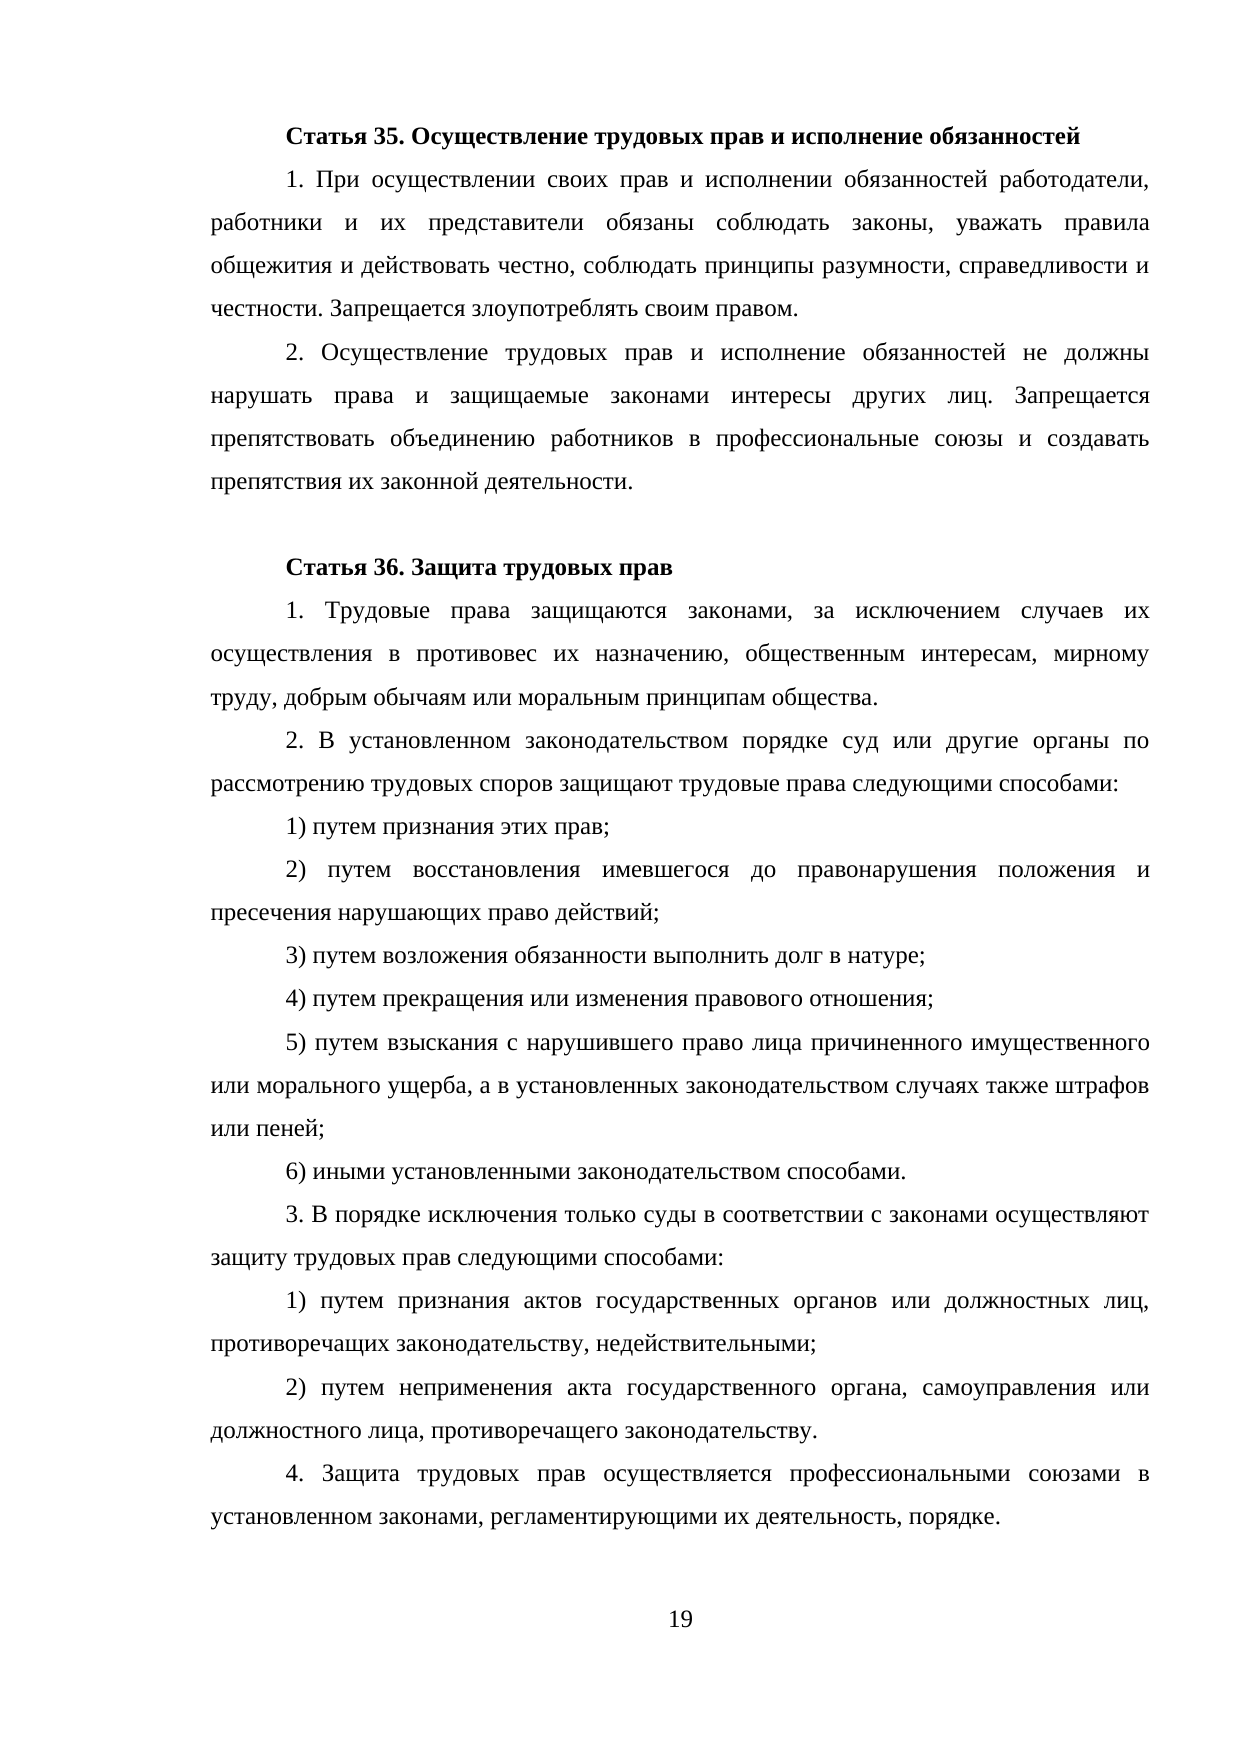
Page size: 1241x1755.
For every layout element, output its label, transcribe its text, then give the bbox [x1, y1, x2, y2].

text 4. Защита трудовых прав осуществляется профессиональными союзами в установленном законами, регламентирующими их деятельность, порядке. [210, 1458, 1151, 1530]
text 1. При осуществлении своих прав и исполнении обязанностей работодатели, работники и их представители обязаны соблюдать законы, уважать правила общежития и действовать честно, соблюдать принципы разумности, справедливости и честности. Запрещается злоупотреблять своим правом. [210, 164, 1151, 322]
text 2) путем восстановления имевшегося до правонарушения положения и пресечения нарушающих право действий; [210, 854, 1151, 926]
text 2. В установленном законодательством порядке суд или другие органы по рассмотрению трудовых споров защищают трудовые права следующими способами: [210, 725, 1151, 797]
text Статья 35. Осуществление трудовых прав и исполнение обязанностей [210, 121, 1151, 150]
text 6) иными установленными законодательством способами. [210, 1156, 1151, 1185]
text 2) путем неприменения акта государственного органа, самоуправления или должностного лица, противоречащего законодательству. [210, 1372, 1151, 1443]
text 2. Осуществление трудовых прав и исполнение обязанностей не должны нарушать права и защищаемые законами интересы других лиц. Запрещается препятствовать объединению работников в профессиональные союзы и создавать препятствия их законной деятельности. [210, 337, 1151, 495]
text 4) путем прекращения или изменения правового отношения; [210, 983, 1151, 1012]
text 5) путем взыскания с нарушившего право лица причиненного имущественного или морального ущерба, а в установленных законодательством случаях также штрафов или пеней; [210, 1027, 1151, 1142]
text Статья 36. Защита трудовых прав [210, 552, 1151, 581]
text 1. Трудовые права защищаются законами, за исключением случаев их осуществления в противовес их назначению, общественным интересам, мирному труду, добрым обычаям или моральным принципам общества. [210, 595, 1151, 710]
text 1) путем признания этих прав; [210, 811, 1151, 840]
text 3) путем возложения обязанности выполнить долг в натуре; [210, 940, 1151, 969]
text 1) путем признания актов государственных органов или должностных лиц, противоречащих законодательству, недействительными; [210, 1285, 1151, 1357]
text 3. В порядке исключения только суды в соответствии с законами осуществляют защиту трудовых прав следующими способами: [210, 1199, 1151, 1271]
